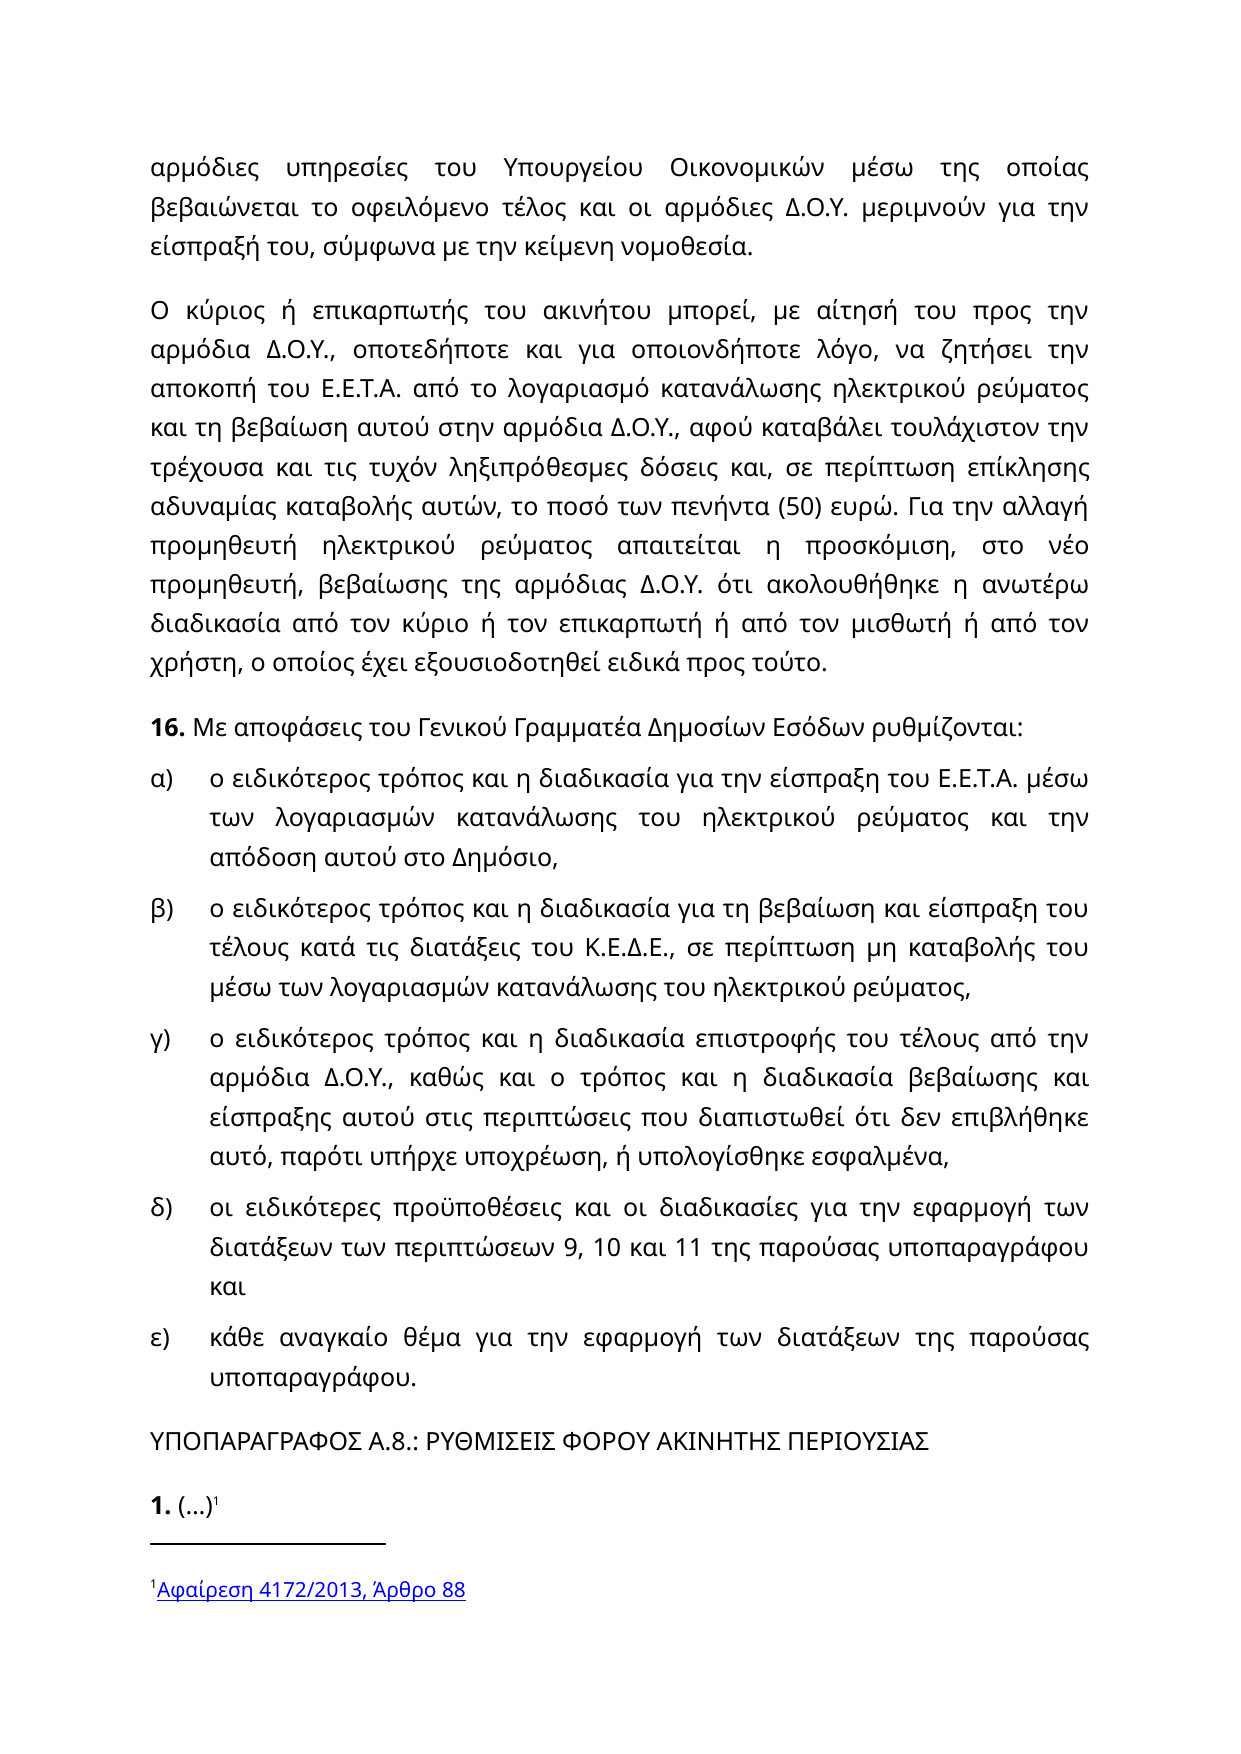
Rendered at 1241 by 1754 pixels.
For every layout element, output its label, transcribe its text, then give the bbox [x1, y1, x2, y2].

text 1. (…) [150, 1487, 1090, 1522]
text Ο κύριος ή επικαρπωτής του ακινήτου μπορεί, με αίτησή του προς την αρμόδια Δ.Ο.Υ., οποτεδήποτε και για οποιονδήποτε λόγο, να ζητήσει την αποκοπή του Ε.Ε.Τ.Α. από το λογαριασμό κατανάλωσης ηλεκτρικού ρεύματος και τη βεβαίωση αυτού στην αρμόδια Δ.Ο.Υ., αφού καταβάλει τουλάχιστον την τρέχουσα και τις τυχόν ληξιπρό­θεσμες δόσεις και, σε περίπτωση επίκλησης αδυναμίας καταβολής αυτών, το ποσό των πενήντα (50) ευρώ. Για την αλλαγή προμηθευτή ηλεκτρικού ρεύματος απαιτείται η προσκόμιση, στο νέο προμηθευτή, βεβαίωσης της αρμόδιας Δ.Ο.Υ. ότι ακολουθήθηκε η ανωτέρω διαδικασία από τον κύριο ή τον επικαρπωτή ή από τον μισθωτή ή από τον χρήστη, ο οποίος έχει εξουσιοδοτηθεί ειδικά προς τούτο. [150, 292, 1090, 679]
text 16. Με αποφάσεις του Γενικού Γραμματέα Δημοσίων Εσόδων ρυθμίζονται: [150, 709, 1090, 743]
list α) ο ειδικότερος τρόπος και η διαδικασία για την είσπραξη του Ε.Ε.Τ.Α. μέσω των λογαριασμών κατανάλωσης του ηλεκτρικού ρεύματος και την απόδοση αυτού στο Δημόσιο, [150, 761, 1090, 873]
list β) ο ειδικότερος τρόπος και η διαδικασία για τη βεβαίωση και είσπραξη του τέλους κατά τις διατάξεις του Κ.Ε.Δ.Ε., σε περίπτωση μη καταβολής του μέσω των λογαριασμών κατανάλωσης του ηλεκτρικού ρεύματος, [150, 891, 1090, 1003]
text αρμόδιες υπηρεσίες του Υπουργείου Οικονομικών μέσω της οποίας βεβαιώνεται το οφειλόμενο τέλος και οι αρμόδιες Δ.Ο.Υ. μεριμνούν για την είσπραξή του, σύμφωνα με την κείμενη νομοθεσία. [150, 150, 1090, 262]
list ε) κάθε αναγκαίο θέμα για την εφαρμογή των διατάξεων της παρούσας υποπαραγράφου. [150, 1320, 1090, 1393]
list γ) ο ειδικότερος τρόπος και η διαδικασία επιστροφής του τέλους από την αρμόδια Δ.Ο.Υ., καθώς και ο τρόπος και η διαδικασία βεβαίωσης και είσπραξης αυτού στις περιπτώσεις που διαπιστωθεί ότι δεν επιβλήθηκε αυτό, παρότι υπήρχε υποχρέωση, ή υπολογίσθηκε εσφαλμένα, [150, 1021, 1090, 1172]
text Αφαίρεση 4172/2013, Άρθρο 88 [150, 1576, 1090, 1604]
text ΥΠΟΠΑΡΑΓΡΑΦΟΣ Α.8.: ΡΥΘΜΙΣΕΙΣ ΦΟΡΟΥ ΑΚΙΝΗΤΗΣ ΠΕΡΙΟΥΣΙΑΣ [150, 1423, 1090, 1457]
list δ) οι ειδικότερες προϋποθέσεις και οι διαδικασίες για την εφαρμογή των διατάξεων των περιπτώσεων 9, 10 και 11 της παρούσας υποπαραγράφου και [150, 1190, 1090, 1302]
